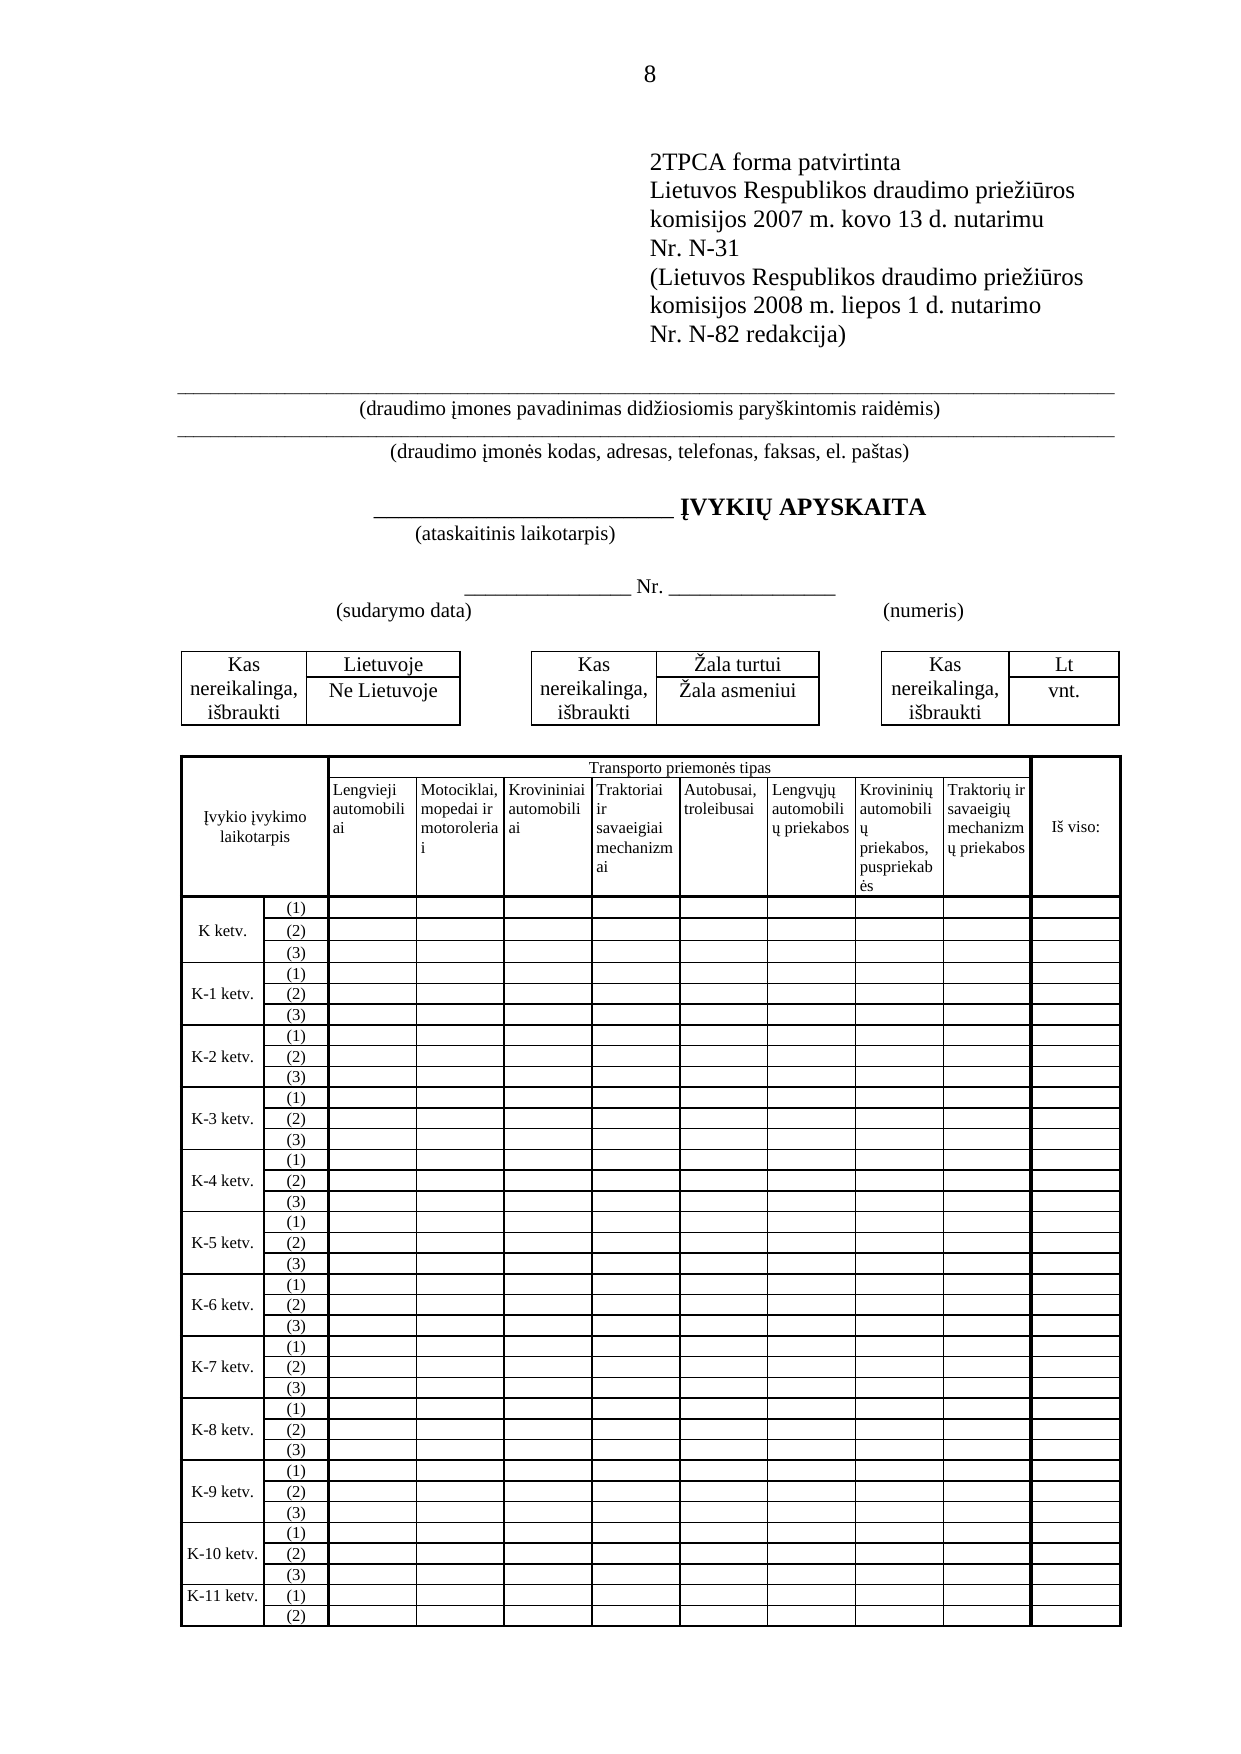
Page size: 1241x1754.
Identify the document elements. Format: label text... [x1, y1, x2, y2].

table_cell [505, 1088, 591, 1107]
table_cell (1) [265, 1399, 327, 1418]
table_cell [1033, 984, 1119, 1003]
table_cell [330, 1378, 416, 1397]
table_cell [417, 898, 503, 917]
table_cell [505, 1420, 591, 1439]
table_cell Krovininiai automobiliai [505, 778, 591, 895]
table_cell [856, 963, 943, 983]
table_cell [944, 984, 1029, 1003]
table_cell [1033, 1295, 1119, 1314]
table_cell [944, 1482, 1029, 1501]
table_cell [681, 1275, 767, 1293]
table_cell (2) [265, 1420, 327, 1439]
table_cell [681, 1482, 767, 1501]
table_cell [681, 1254, 767, 1273]
table_cell [768, 1420, 855, 1439]
table_cell [856, 1212, 943, 1231]
table_cell [856, 1026, 943, 1045]
table_cell [681, 1316, 767, 1335]
table_cell [1033, 1440, 1119, 1459]
table_cell [593, 1295, 679, 1314]
table_cell [593, 1523, 679, 1542]
table_cell [768, 1357, 855, 1376]
table_cell [944, 1420, 1029, 1439]
table_cell [768, 1171, 855, 1190]
table_cell [417, 1026, 503, 1045]
table_cell [768, 1461, 855, 1480]
table_cell [505, 898, 591, 917]
table_cell [768, 1399, 855, 1418]
table_cell [768, 1316, 855, 1335]
table_cell [768, 1212, 855, 1231]
table_cell (2) [265, 1109, 327, 1128]
table_cell [330, 898, 416, 917]
table_cell [417, 1544, 503, 1563]
table_cell [768, 919, 855, 939]
table_cell [505, 1316, 591, 1335]
table_cell [944, 963, 1029, 983]
table_cell [417, 1337, 503, 1356]
table_cell [944, 1440, 1029, 1459]
table_cell vnt. [1010, 678, 1118, 724]
table_cell [856, 1585, 943, 1604]
table_cell [505, 1523, 591, 1542]
table_cell Traktoriai ir savaeigiai mechanizmai [593, 778, 679, 895]
table_cell [768, 1337, 855, 1356]
table_cell [856, 1046, 943, 1066]
table_cell [593, 1606, 679, 1625]
table_cell Krovininių automobilių priekabos, puspriekabės [856, 778, 943, 895]
table_cell [856, 1378, 943, 1397]
table_cell [768, 1440, 855, 1459]
table_cell [856, 1295, 943, 1314]
table_cell [944, 1461, 1029, 1480]
table_cell K-5 ketv. [183, 1212, 263, 1273]
table_cell [330, 1275, 416, 1293]
text _ [177, 377, 1122, 396]
text (Lietuvos Respublikos draudimo priežiūros komisijos 2008 m. liepos 1 d. nutarimo Nr. N-82 redakcija) [649, 262, 1122, 348]
table_cell [505, 1461, 591, 1480]
table_cell [593, 1150, 679, 1169]
table_cell K-4 ketv. [183, 1150, 263, 1211]
table_cell [505, 941, 591, 962]
table_cell [593, 1067, 679, 1086]
table_cell [944, 1233, 1029, 1252]
table_cell [681, 1440, 767, 1459]
table_cell K-3 ketv. [183, 1088, 263, 1148]
table_cell [944, 1544, 1029, 1563]
table_header Kas nereikalinga, išbraukti [532, 652, 656, 724]
table_header Įvykio įvykimo laikotarpis [183, 758, 327, 895]
table_cell [1033, 1254, 1119, 1273]
table_cell (3) [265, 1129, 327, 1148]
table_cell [768, 1606, 855, 1625]
table_cell [856, 1316, 943, 1335]
table_cell (1) [265, 1150, 327, 1169]
table_cell [417, 1565, 503, 1584]
table_cell [856, 1109, 943, 1128]
table_cell [681, 1420, 767, 1439]
text (draudimo įmones pavadinimas didžiosiomis paryškintomis raidėmis) [177, 396, 1122, 420]
table_cell [330, 1399, 416, 1418]
table_cell [1033, 898, 1119, 917]
table_cell [681, 1357, 767, 1376]
table_cell [944, 1378, 1029, 1397]
table_cell [417, 1378, 503, 1397]
table_cell (3) [265, 1254, 327, 1273]
table_cell [856, 1461, 943, 1480]
table_cell [330, 1067, 416, 1086]
table_cell Traktorių ir savaeigių mechanizmų priekabos [944, 778, 1029, 895]
table_cell [505, 1502, 591, 1522]
table_cell [593, 1254, 679, 1273]
table_cell K-6 ketv. [183, 1275, 263, 1335]
table_cell [505, 1337, 591, 1356]
table_cell (2) [265, 1482, 327, 1501]
table_cell [505, 1026, 591, 1045]
table_cell [330, 1606, 416, 1625]
table_cell [593, 1275, 679, 1293]
table_cell [593, 1378, 679, 1397]
table_cell (1) [265, 1275, 327, 1293]
text (draudimo įmonės kodas, adresas, telefonas, faksas, el. paštas) [177, 439, 1122, 463]
table_cell [593, 1088, 679, 1107]
table_cell [681, 1212, 767, 1231]
table_cell [417, 1606, 503, 1625]
table_cell [1033, 1482, 1119, 1501]
table_cell [856, 898, 943, 917]
table_cell [944, 1005, 1029, 1024]
table_cell [593, 1337, 679, 1356]
table_cell Žala asmeniui [657, 678, 818, 724]
table_cell Lengvųjų automobilių priekabos [768, 778, 855, 895]
table_cell [768, 1585, 855, 1604]
table_header Žala turtui [657, 652, 818, 676]
table_cell [461, 676, 531, 724]
table_cell [681, 1026, 767, 1045]
table_cell [768, 1150, 855, 1169]
table_cell [856, 1482, 943, 1501]
table_cell [944, 1316, 1029, 1335]
table_header Lt [1010, 652, 1118, 676]
table_cell [856, 1544, 943, 1563]
table_cell [856, 1067, 943, 1086]
table_cell [944, 1046, 1029, 1066]
table_cell [944, 1565, 1029, 1584]
table_cell [593, 1046, 679, 1066]
table_cell [768, 1067, 855, 1086]
table_cell [417, 1067, 503, 1086]
table_cell [768, 898, 855, 917]
table_cell [1033, 1378, 1119, 1397]
table_cell [505, 1440, 591, 1459]
table_cell [417, 1502, 503, 1522]
text ________________________ ĮVYKIŲ APYSKAITA [177, 492, 1122, 521]
table_cell [856, 941, 943, 962]
table_cell [1033, 1005, 1119, 1024]
table_cell [417, 1482, 503, 1501]
table_cell [593, 963, 679, 983]
table_cell K-11 ketv. [183, 1585, 263, 1625]
table_cell [505, 1295, 591, 1314]
table_cell [681, 1233, 767, 1252]
table_cell (2) [265, 1046, 327, 1066]
table_cell [1033, 1192, 1119, 1211]
table_cell [1033, 1420, 1119, 1439]
table_cell [1033, 1088, 1119, 1107]
table_cell [593, 1005, 679, 1024]
table_cell [681, 1150, 767, 1169]
table_cell [505, 1212, 591, 1231]
table_cell K-2 ketv. [183, 1026, 263, 1086]
table_cell [856, 1088, 943, 1107]
table_cell [505, 1129, 591, 1148]
table_cell [681, 1067, 767, 1086]
table_cell [944, 1357, 1029, 1376]
table_cell [593, 1544, 679, 1563]
table_cell [330, 1357, 416, 1376]
table_cell [681, 1109, 767, 1128]
text (ataskaitinis laikotarpis) [415, 521, 1122, 545]
table_cell [681, 1046, 767, 1066]
table_cell [944, 1502, 1029, 1522]
table_cell [1033, 1129, 1119, 1148]
table_cell [1033, 1109, 1119, 1128]
table_cell [593, 1461, 679, 1480]
table_header Kas nereikalinga, išbraukti [882, 652, 1008, 724]
table_cell (1) [265, 963, 327, 983]
table_cell [417, 1129, 503, 1148]
table_cell [681, 898, 767, 917]
table_cell [505, 1606, 591, 1625]
table_cell [1033, 1150, 1119, 1169]
table_cell (3) [265, 1502, 327, 1522]
table_cell [593, 941, 679, 962]
table_cell [856, 1399, 943, 1418]
table_cell [768, 1565, 855, 1584]
table_cell [768, 963, 855, 983]
table_cell [1033, 1357, 1119, 1376]
table_cell [330, 1544, 416, 1563]
table_cell [417, 1399, 503, 1418]
table_header Kas nereikalinga, išbraukti [182, 652, 306, 724]
table_cell [505, 1233, 591, 1252]
table_cell [681, 1523, 767, 1542]
table_cell [330, 1461, 416, 1480]
table_cell [1033, 1212, 1119, 1231]
table_cell [856, 1565, 943, 1584]
table_cell [505, 1150, 591, 1169]
table_cell [1033, 1337, 1119, 1356]
table_cell [417, 963, 503, 983]
table_cell [417, 1585, 503, 1604]
table_cell [768, 1275, 855, 1293]
table_cell [593, 1212, 679, 1231]
table_cell [856, 1254, 943, 1273]
table_cell [593, 1440, 679, 1459]
table_cell [505, 1109, 591, 1128]
table_cell Lengvieji automobiliai [330, 778, 416, 895]
table_cell [330, 1150, 416, 1169]
table_cell [1033, 1461, 1119, 1480]
table_cell [417, 1254, 503, 1273]
table_cell [417, 1357, 503, 1376]
table_cell (3) [265, 1378, 327, 1397]
table_cell (1) [265, 1461, 327, 1480]
table_cell K-9 ketv. [183, 1461, 263, 1522]
table_cell [593, 1192, 679, 1211]
table_cell [768, 1088, 855, 1107]
table_cell Motociklai, mopedai ir motoroleriai [417, 778, 503, 895]
table_cell (1) [265, 898, 327, 917]
table_header [820, 651, 881, 676]
table_cell K-1 ketv. [183, 963, 263, 1024]
table_cell [593, 1109, 679, 1128]
table_cell [330, 1192, 416, 1211]
table_cell [330, 1565, 416, 1584]
table_cell [505, 1192, 591, 1211]
table_cell [944, 1088, 1029, 1107]
table_cell [417, 1171, 503, 1190]
table_cell (2) [265, 1544, 327, 1563]
table_cell (1) [265, 1523, 327, 1542]
table_cell [1033, 1399, 1119, 1418]
table_cell (3) [265, 1192, 327, 1211]
table_cell [593, 898, 679, 917]
table_cell [768, 941, 855, 962]
table_cell [417, 1005, 503, 1024]
table_cell [330, 1109, 416, 1128]
table_cell [1033, 1502, 1119, 1522]
table_cell [417, 1150, 503, 1169]
table_cell [417, 919, 503, 939]
table_cell [944, 1523, 1029, 1542]
table_cell Ne Lietuvoje [307, 678, 459, 724]
table_cell [505, 1585, 591, 1604]
table_cell [681, 1585, 767, 1604]
table_cell [768, 1544, 855, 1563]
table_cell [417, 1192, 503, 1211]
table_cell [768, 1005, 855, 1024]
table_cell [330, 1502, 416, 1522]
table_cell (1) [265, 1026, 327, 1045]
table_cell [681, 1565, 767, 1584]
table_cell [330, 1585, 416, 1604]
table_cell [593, 984, 679, 1003]
table_cell [820, 676, 881, 724]
table_cell [417, 1461, 503, 1480]
table_cell [681, 1399, 767, 1418]
table_cell [593, 919, 679, 939]
table_cell [944, 941, 1029, 962]
table_cell [593, 1482, 679, 1501]
table_cell [505, 984, 591, 1003]
table_cell [417, 1046, 503, 1066]
table_cell [1033, 1606, 1119, 1625]
table_cell [505, 1046, 591, 1066]
table_cell [856, 1502, 943, 1522]
table_cell [505, 1005, 591, 1024]
table_cell [944, 1337, 1029, 1356]
table_cell [944, 1026, 1029, 1045]
table_cell [856, 1233, 943, 1252]
table_cell [417, 1233, 503, 1252]
table_cell [1033, 1316, 1119, 1335]
table_cell Autobusai, troleibusai [681, 778, 767, 895]
table_cell K ketv. [183, 898, 263, 962]
table_cell [856, 1357, 943, 1376]
table_cell [505, 1357, 591, 1376]
table_cell [593, 1129, 679, 1148]
table_cell [505, 1399, 591, 1418]
table_cell (2) [265, 1357, 327, 1376]
table_cell (1) [265, 1212, 327, 1231]
table_cell [768, 1295, 855, 1314]
table_header [461, 651, 531, 676]
table_cell [1033, 1275, 1119, 1293]
table_cell [768, 1233, 855, 1252]
table_cell [505, 963, 591, 983]
table_cell [681, 1544, 767, 1563]
table_cell [330, 1171, 416, 1190]
table_cell [768, 1026, 855, 1045]
table_cell [1033, 1523, 1119, 1542]
table_cell [681, 1606, 767, 1625]
table_cell [856, 1129, 943, 1148]
table_cell [681, 919, 767, 939]
table_cell [417, 1295, 503, 1314]
table_cell [593, 1316, 679, 1335]
table_cell [505, 1275, 591, 1293]
table_cell [856, 984, 943, 1003]
table_cell [944, 1171, 1029, 1190]
table_cell [1033, 1026, 1119, 1045]
table_cell [856, 1440, 943, 1459]
table_cell [681, 941, 767, 962]
table_cell [505, 1254, 591, 1273]
table_cell [768, 1378, 855, 1397]
table_cell [944, 1212, 1029, 1231]
table_cell [944, 1109, 1029, 1128]
table_cell [593, 1233, 679, 1252]
table_cell [417, 1275, 503, 1293]
table_cell [1033, 1046, 1119, 1066]
table_cell (3) [265, 1067, 327, 1086]
table_cell [593, 1502, 679, 1522]
table_cell [856, 1606, 943, 1625]
table_cell [330, 1026, 416, 1045]
table_cell [768, 1523, 855, 1542]
table_cell [417, 941, 503, 962]
table_cell [681, 1337, 767, 1356]
table_cell [768, 1502, 855, 1522]
table_cell [1033, 941, 1119, 962]
table_cell [330, 1440, 416, 1459]
table_cell [856, 1337, 943, 1356]
table_cell [856, 1150, 943, 1169]
text ________________ Nr. ________________ [177, 574, 1122, 598]
table_cell [681, 1171, 767, 1190]
table_header Iš viso: [1033, 758, 1119, 895]
table_cell [593, 1357, 679, 1376]
table_cell [330, 963, 416, 983]
table_cell [330, 1254, 416, 1273]
table_cell [681, 1005, 767, 1024]
table_cell [593, 1565, 679, 1584]
table_cell (2) [265, 1295, 327, 1314]
table_cell K-8 ketv. [183, 1399, 263, 1459]
table_cell [944, 1295, 1029, 1314]
table_cell [330, 1337, 416, 1356]
table_cell [768, 1254, 855, 1273]
table_cell [1033, 1233, 1119, 1252]
table_cell [856, 1005, 943, 1024]
table_cell (2) [265, 1606, 327, 1625]
table_cell [856, 1523, 943, 1542]
table_cell [944, 1606, 1029, 1625]
text 2TPCA forma patvirtinta [649, 147, 1122, 176]
table_cell [768, 1192, 855, 1211]
table_cell [330, 1233, 416, 1252]
table_cell [330, 941, 416, 962]
table_cell [505, 1565, 591, 1584]
table_cell [330, 919, 416, 939]
table_cell (2) [265, 1171, 327, 1190]
table_cell [1033, 1565, 1119, 1584]
table_cell (3) [265, 941, 327, 962]
table_cell [505, 1067, 591, 1086]
table_cell K-10 ketv. [183, 1523, 263, 1584]
table_cell [1033, 1544, 1119, 1563]
table_cell [417, 1523, 503, 1542]
table_cell [944, 1067, 1029, 1086]
table_cell [330, 1005, 416, 1024]
table_cell [505, 1544, 591, 1563]
table_cell [681, 1378, 767, 1397]
text Lietuvos Respublikos draudimo priežiūros komisijos 2007 m. kovo 13 d. nutarimu Nr. N-31 [649, 176, 1122, 262]
table_cell [330, 984, 416, 1003]
table_cell [856, 1275, 943, 1293]
table_cell [681, 1461, 767, 1480]
table_cell [944, 1585, 1029, 1604]
table_cell [944, 919, 1029, 939]
table_cell (2) [265, 919, 327, 939]
table_cell [505, 1171, 591, 1190]
table_cell [505, 1378, 591, 1397]
table_cell [681, 1502, 767, 1522]
table_cell [593, 1585, 679, 1604]
table_cell (2) [265, 984, 327, 1003]
table_cell K-7 ketv. [183, 1337, 263, 1397]
table_cell [944, 1254, 1029, 1273]
table_cell [1033, 963, 1119, 983]
table_cell [1033, 1585, 1119, 1604]
text (sudarymo data) (numeris) [177, 598, 1122, 622]
table_cell [330, 1129, 416, 1148]
table_cell [944, 1275, 1029, 1293]
table_cell [1033, 919, 1119, 939]
table_cell [768, 984, 855, 1003]
table_cell (3) [265, 1440, 327, 1459]
table_cell [505, 919, 591, 939]
table_cell [768, 1129, 855, 1148]
table_cell [944, 898, 1029, 917]
table_cell (1) [265, 1585, 327, 1604]
table_cell [593, 1420, 679, 1439]
table_cell [944, 1129, 1029, 1148]
table_cell [417, 1420, 503, 1439]
table_cell (3) [265, 1316, 327, 1335]
table_cell [681, 1192, 767, 1211]
table_cell [330, 1212, 416, 1231]
table_cell [593, 1026, 679, 1045]
text _ [177, 420, 1122, 439]
table_cell [1033, 1067, 1119, 1086]
table_cell [417, 1316, 503, 1335]
table_cell [417, 1212, 503, 1231]
table_cell [681, 1295, 767, 1314]
table_cell [856, 1420, 943, 1439]
table_cell (3) [265, 1565, 327, 1584]
table_cell [417, 1109, 503, 1128]
table_cell (1) [265, 1337, 327, 1356]
table_cell (3) [265, 1005, 327, 1024]
table_cell [681, 984, 767, 1003]
table_cell [593, 1399, 679, 1418]
table_cell [330, 1482, 416, 1501]
table_cell [330, 1316, 416, 1335]
table_cell [944, 1150, 1029, 1169]
table_cell [768, 1482, 855, 1501]
table_cell (2) [265, 1233, 327, 1252]
table_header Transporto priemonės tipas [330, 758, 1029, 777]
table_cell [417, 1088, 503, 1107]
table_cell [768, 1046, 855, 1066]
table_cell [505, 1482, 591, 1501]
table_cell [417, 984, 503, 1003]
table_header Lietuvoje [307, 652, 459, 676]
table_cell [330, 1523, 416, 1542]
table_cell [330, 1046, 416, 1066]
table_cell [330, 1295, 416, 1314]
table_cell [681, 1088, 767, 1107]
table_cell [681, 1129, 767, 1148]
table_cell [417, 1440, 503, 1459]
table_cell [944, 1192, 1029, 1211]
table_cell [330, 1088, 416, 1107]
table_cell [856, 1192, 943, 1211]
table_cell (1) [265, 1088, 327, 1107]
table_cell [593, 1171, 679, 1190]
table_cell [856, 919, 943, 939]
table_cell [944, 1399, 1029, 1418]
table_cell [856, 1171, 943, 1190]
table_cell [768, 1109, 855, 1128]
table_cell [330, 1420, 416, 1439]
table_cell [681, 963, 767, 983]
table_cell [1033, 1171, 1119, 1190]
